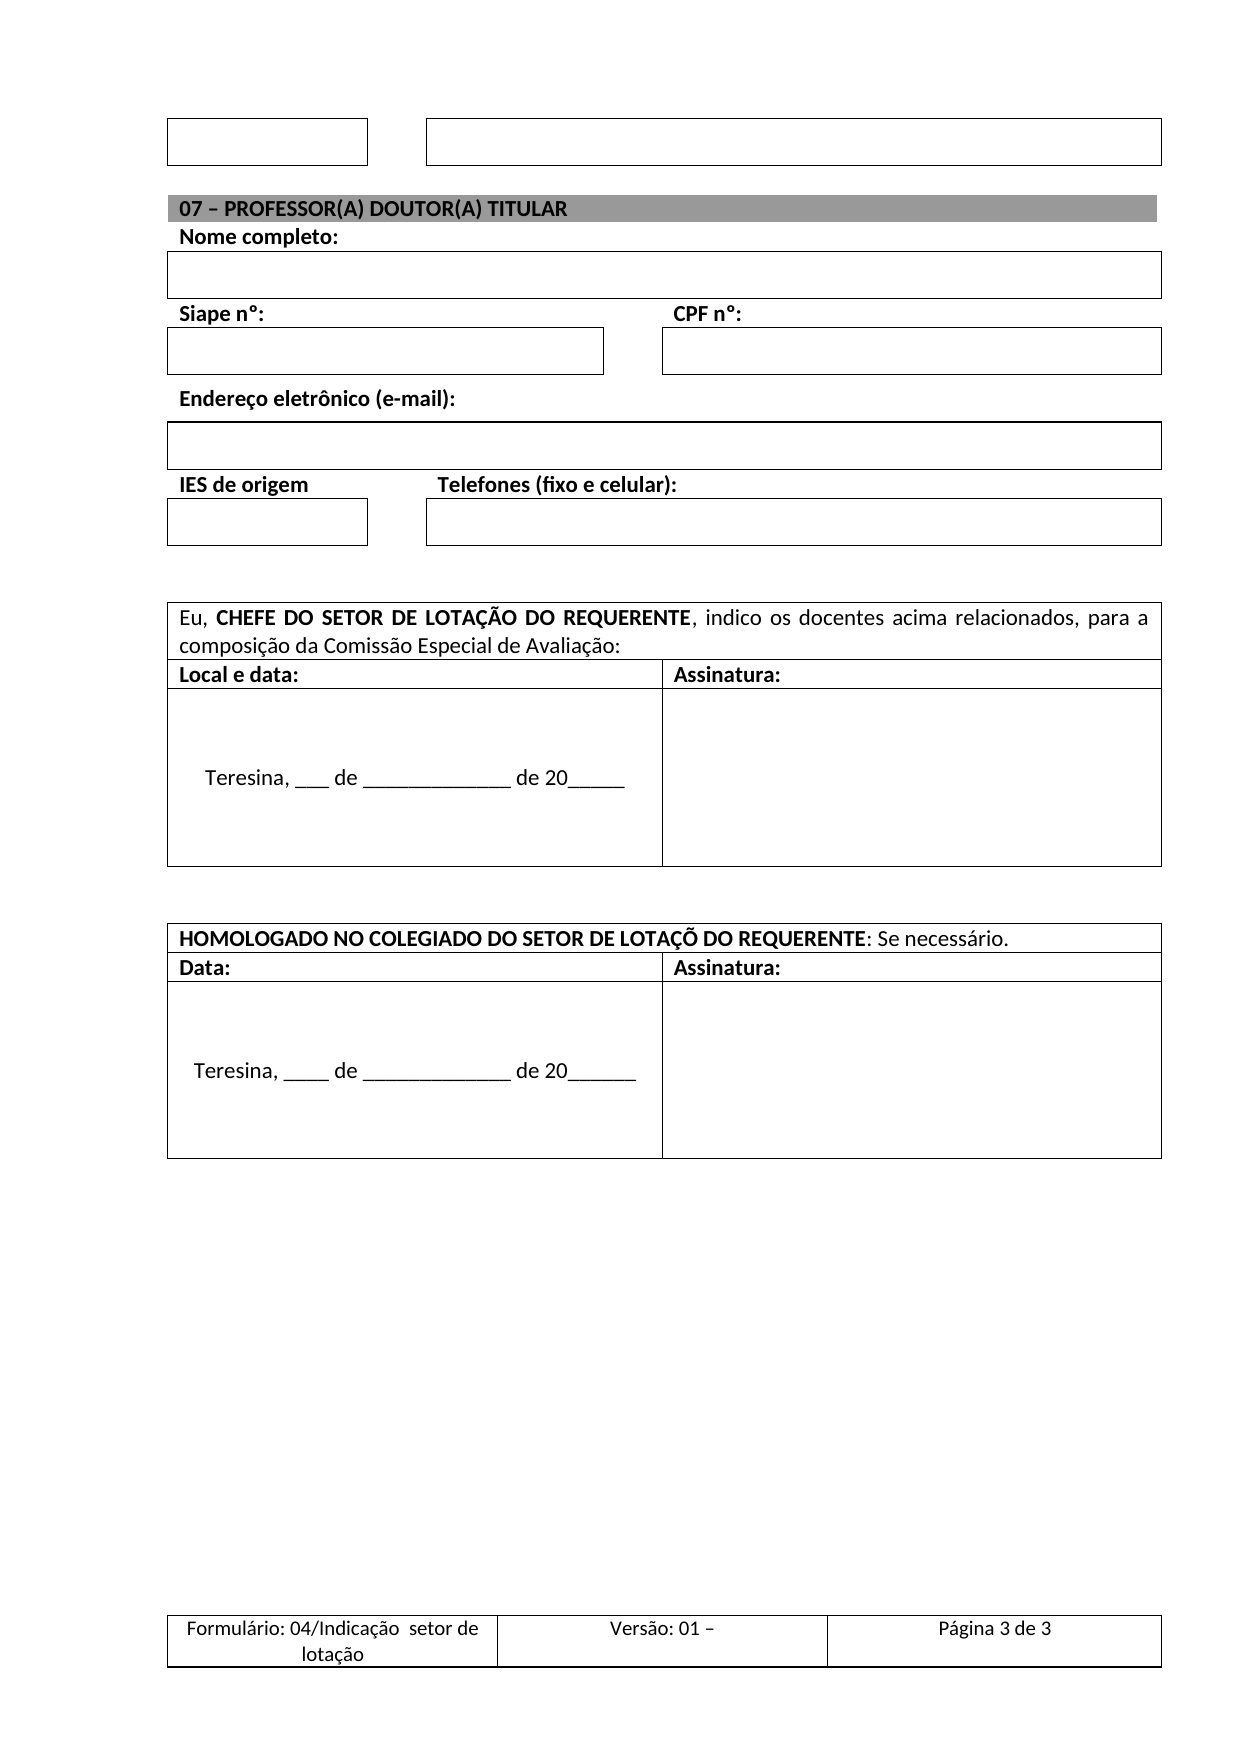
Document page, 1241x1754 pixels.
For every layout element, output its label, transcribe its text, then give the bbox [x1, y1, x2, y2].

table_cell [663, 982, 1161, 1158]
table_cell Data: [168, 953, 662, 981]
table_cell Teresina, ___ de _____________ de 20_____ [168, 689, 662, 866]
table_cell [1157, 470, 1161, 498]
table_cell Local e data: [168, 660, 662, 688]
table_header [1157, 195, 1161, 222]
table_cell [427, 119, 1161, 165]
table_cell [1157, 375, 1161, 421]
table_cell [368, 498, 426, 545]
table_cell [168, 328, 603, 374]
table_cell [367, 470, 426, 498]
table_cell Assinatura: [663, 953, 1161, 981]
table_cell [168, 252, 1161, 298]
table_cell [1157, 299, 1161, 327]
table_cell Assinatura: [663, 660, 1161, 688]
table_cell Nome completo: [168, 223, 1157, 251]
table_cell [368, 118, 426, 165]
table_cell CPF nº: [662, 299, 1157, 327]
table_cell Teresina, ____ de _____________ de 20______ [168, 982, 662, 1158]
table_cell Telefones (fixo e celular): [426, 470, 1157, 498]
table_cell [168, 423, 1161, 469]
table_cell Endereço eletrônico (e-mail): [168, 374, 1157, 421]
table_header Eu, CHEFE DO SETOR DE LOTAÇÃO DO REQUERENTE, indico os docentes acima relacionados, para a composição da Comissão Especial de Avaliação: [168, 603, 1161, 659]
table_cell [663, 689, 1161, 866]
table_cell [168, 119, 367, 165]
table_cell Siape nº: [168, 299, 603, 327]
table_header HOMOLOGADO NO COLEGIADO DO SETOR DE LOTAÇÕ DO REQUERENTE: Se necessário. [168, 924, 1161, 952]
table_cell [427, 499, 1161, 545]
table_cell [663, 328, 1161, 374]
table_cell [1157, 223, 1161, 251]
table_cell [603, 299, 662, 327]
table_cell [604, 327, 662, 374]
table_cell [168, 499, 367, 545]
table_cell IES de origem [168, 470, 367, 498]
table_header 07 – PROFESSOR(A) DOUTOR(A) TITULAR [168, 195, 1157, 222]
